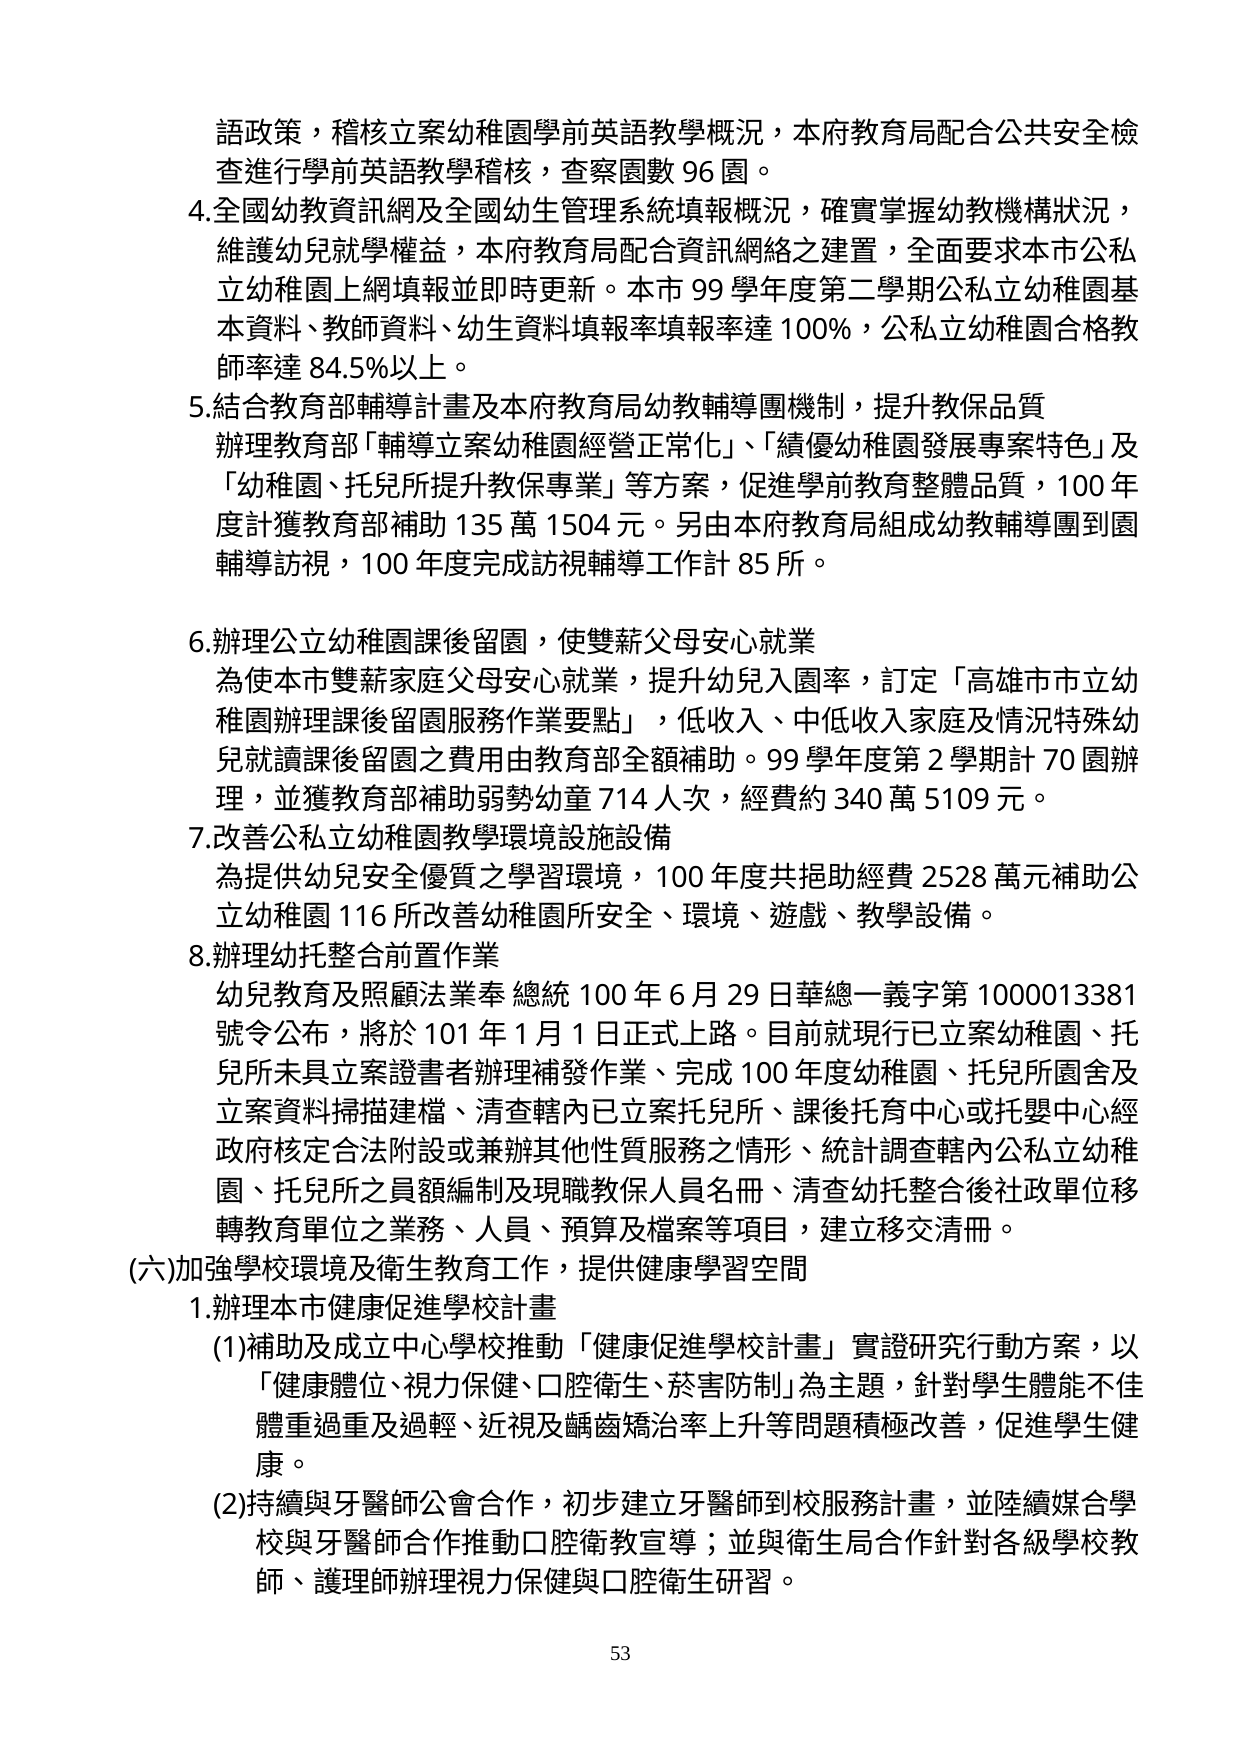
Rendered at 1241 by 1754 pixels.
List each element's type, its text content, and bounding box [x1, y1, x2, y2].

text (1)補助及成立中心學校推動「健康促進學校計畫」實證研究行動方案，以「健康體位、視力保健、口腔衛生、菸害防制」為主題，針對學生體能不佳、體重過重及過輕、近視及齲齒矯治率上升等問題積極改善，促進學生健康。 [213, 1326, 1140, 1483]
text 為使本市雙薪家庭父母安心就業，提升幼兒入園率，訂定「高雄市市立幼稚園辦理課後留園服務作業要點」，低收入、中低收入家庭及情況特殊幼兒就讀課後留園之費用由教育部全額補助。99學年度第2學期計70園辦理，並獲教育部補助弱勢幼童714人次，經費約340萬5109元。 [215, 661, 1140, 817]
text 辦理教育部「輔導立案幼稚園經營正常化」、「績優幼稚園發展專案特色」及「幼稚園、托兒所提升教保專業」等方案，促進學前教育整體品質，100年度計獲教育部補助135萬1504元。另由本府教育局組成幼教輔導團到園輔導訪視，100年度完成訪視輔導工作計85所。 [215, 426, 1140, 582]
text 幼兒教育及照顧法業奉 總統100年6月29日華總一義字第1000013381號令公布，將於101年1月1日正式上路。目前就現行已立案幼稚園、托兒所未具立案證書者辦理補發作業、完成100年度幼稚園、托兒所園舍及立案資料掃描建檔、清查轄內已立案托兒所、課後托育中心或托嬰中心經政府核定合法附設或兼辦其他性質服務之情形、統計調查轄內公私立幼稚園、托兒所之員額編制及現職教保人員名冊、清查幼托整合後社政單位移轉教育單位之業務、人員、預算及檔案等項目，建立移交清冊。 [215, 974, 1140, 1248]
text 8.辦理幼托整合前置作業 [188, 935, 1140, 974]
text 為提供幼兒安全優質之學習環境，100年度共挹助經費2528萬元補助公立幼稚園116所改善幼稚園所安全、環境、遊戲、教學設備。 [215, 856, 1140, 935]
text 4.全國幼教資訊網及全國幼生管理系統填報概況，確實掌握幼教機構狀況，維護幼兒就學權益，本府教育局配合資訊網絡之建置，全面要求本市公私立幼稚園上網填報並即時更新。本市99學年度第二學期公私立幼稚園基本資料、教師資料、幼生資料填報率填報率達100%，公私立幼稚園合格教師率達84.5%以上。 [188, 191, 1140, 386]
text (2)持續與牙醫師公會合作，初步建立牙醫師到校服務計畫，並陸續媒合學校與牙醫師合作推動口腔衛教宣導；並與衛生局合作針對各級學校教師、護理師辦理視力保健與口腔衛生研習。 [213, 1483, 1140, 1601]
text 7.改善公私立幼稚園教學環境設施設備 [188, 817, 1140, 856]
text 語政策，稽核立案幼稚園學前英語教學概況，本府教育局配合公共安全檢查進行學前英語教學稽核，查察園數96園。 [215, 112, 1140, 191]
text 1.辦理本市健康促進學校計畫 [188, 1287, 1140, 1326]
text 6.辦理公立幼稚園課後留園，使雙薪父母安心就業 [188, 621, 1140, 661]
text 5.結合教育部輔導計畫及本府教育局幼教輔導團機制，提升教保品質 [188, 386, 1140, 426]
text (六)加強學校環境及衛生教育工作，提供健康學習空間 [100, 1248, 1140, 1287]
